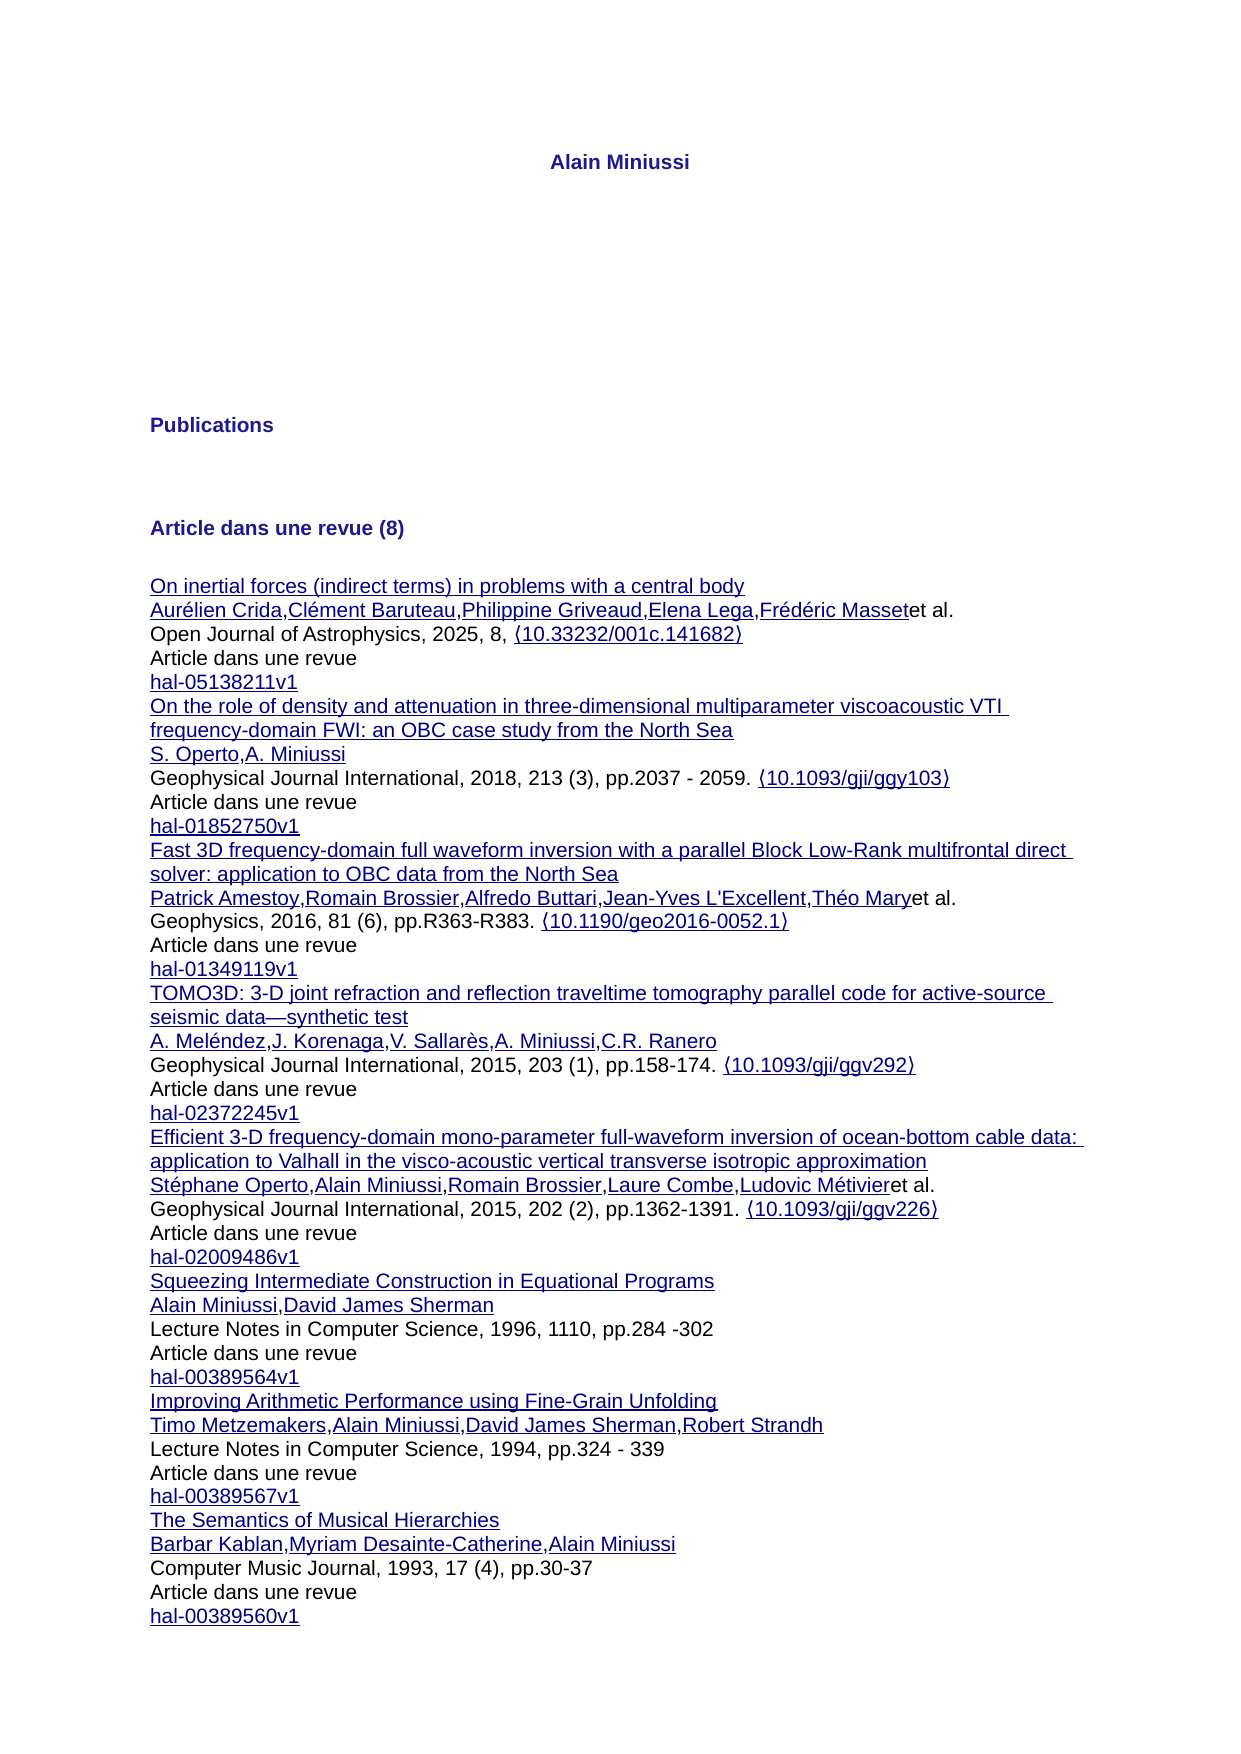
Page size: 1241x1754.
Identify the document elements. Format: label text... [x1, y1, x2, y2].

table_cell Fast 3D frequency-domain full waveform inversion with a parallel Block Low-Rank multifrontal direct solver: application to OBC data from the North Sea Patrick Amestoy,Romain Brossier,Alfredo Buttari,Jean-Yves L'Excellent,Théo Maryet al. Geophysics, 2016, 81 (6), pp.R363-R383. ⟨10.1190/geo2016-0052.1⟩ Article dans une revue hal-01349119v1 [150, 838, 1090, 981]
table_cell On the role of density and attenuation in three-dimensional multiparameter viscoacoustic VTI frequency-domain FWI: an OBC case study from the North Sea S. Operto,A. Miniussi Geophysical Journal International, 2018, 213 (3), pp.2037 - 2059. ⟨10.1093/gji/ggy103⟩ Article dans une revue hal-01852750v1 [150, 694, 1090, 837]
subtitle Alain Miniussi [150, 150, 1090, 174]
table_cell Efficient 3-D frequency-domain mono-parameter full-waveform inversion of ocean-bottom cable data: application to Valhall in the visco-acoustic vertical transverse isotropic approximation Stéphane Operto,Alain Miniussi,Romain Brossier,Laure Combe,Ludovic Métivieret al. Geophysical Journal International, 2015, 202 (2), pp.1362-1391. ⟨10.1093/gji/ggv226⟩ Article dans une revue hal-02009486v1 [150, 1125, 1090, 1269]
table_header On inertial forces (indirect terms) in problems with a central body Aurélien Crida,Clément Baruteau,Philippine Griveaud,Elena Lega,Frédéric Massetet al. Open Journal of Astrophysics, 2025, 8, ⟨10.33232/001c.141682⟩ Article dans une revue hal-05138211v1 [150, 574, 1090, 694]
subtitle Article dans une revue (8) [150, 516, 1090, 539]
table_cell TOMO3D: 3-D joint refraction and reflection traveltime tomography parallel code for active-source seismic data—synthetic test A. Meléndez,J. Korenaga,V. Sallarès,A. Miniussi,C.R. Ranero Geophysical Journal International, 2015, 203 (1), pp.158-174. ⟨10.1093/gji/ggv292⟩ Article dans une revue hal-02372245v1 [150, 981, 1090, 1125]
table_cell The Semantics of Musical Hierarchies Barbar Kablan,Myriam Desainte-Catherine,Alain Miniussi Computer Music Journal, 1993, 17 (4), pp.30-37 Article dans une revue hal-00389560v1 [150, 1508, 1090, 1628]
subtitle Publications [150, 412, 1090, 436]
table_cell Squeezing Intermediate Construction in Equational Programs Alain Miniussi,David James Sherman Lecture Notes in Computer Science, 1996, 1110, pp.284 -302 Article dans une revue hal-00389564v1 [150, 1269, 1090, 1388]
table_cell Improving Arithmetic Performance using Fine-Grain Unfolding Timo Metzemakers,Alain Miniussi,David James Sherman,Robert Strandh Lecture Notes in Computer Science, 1994, pp.324 - 339 Article dans une revue hal-00389567v1 [150, 1389, 1090, 1508]
